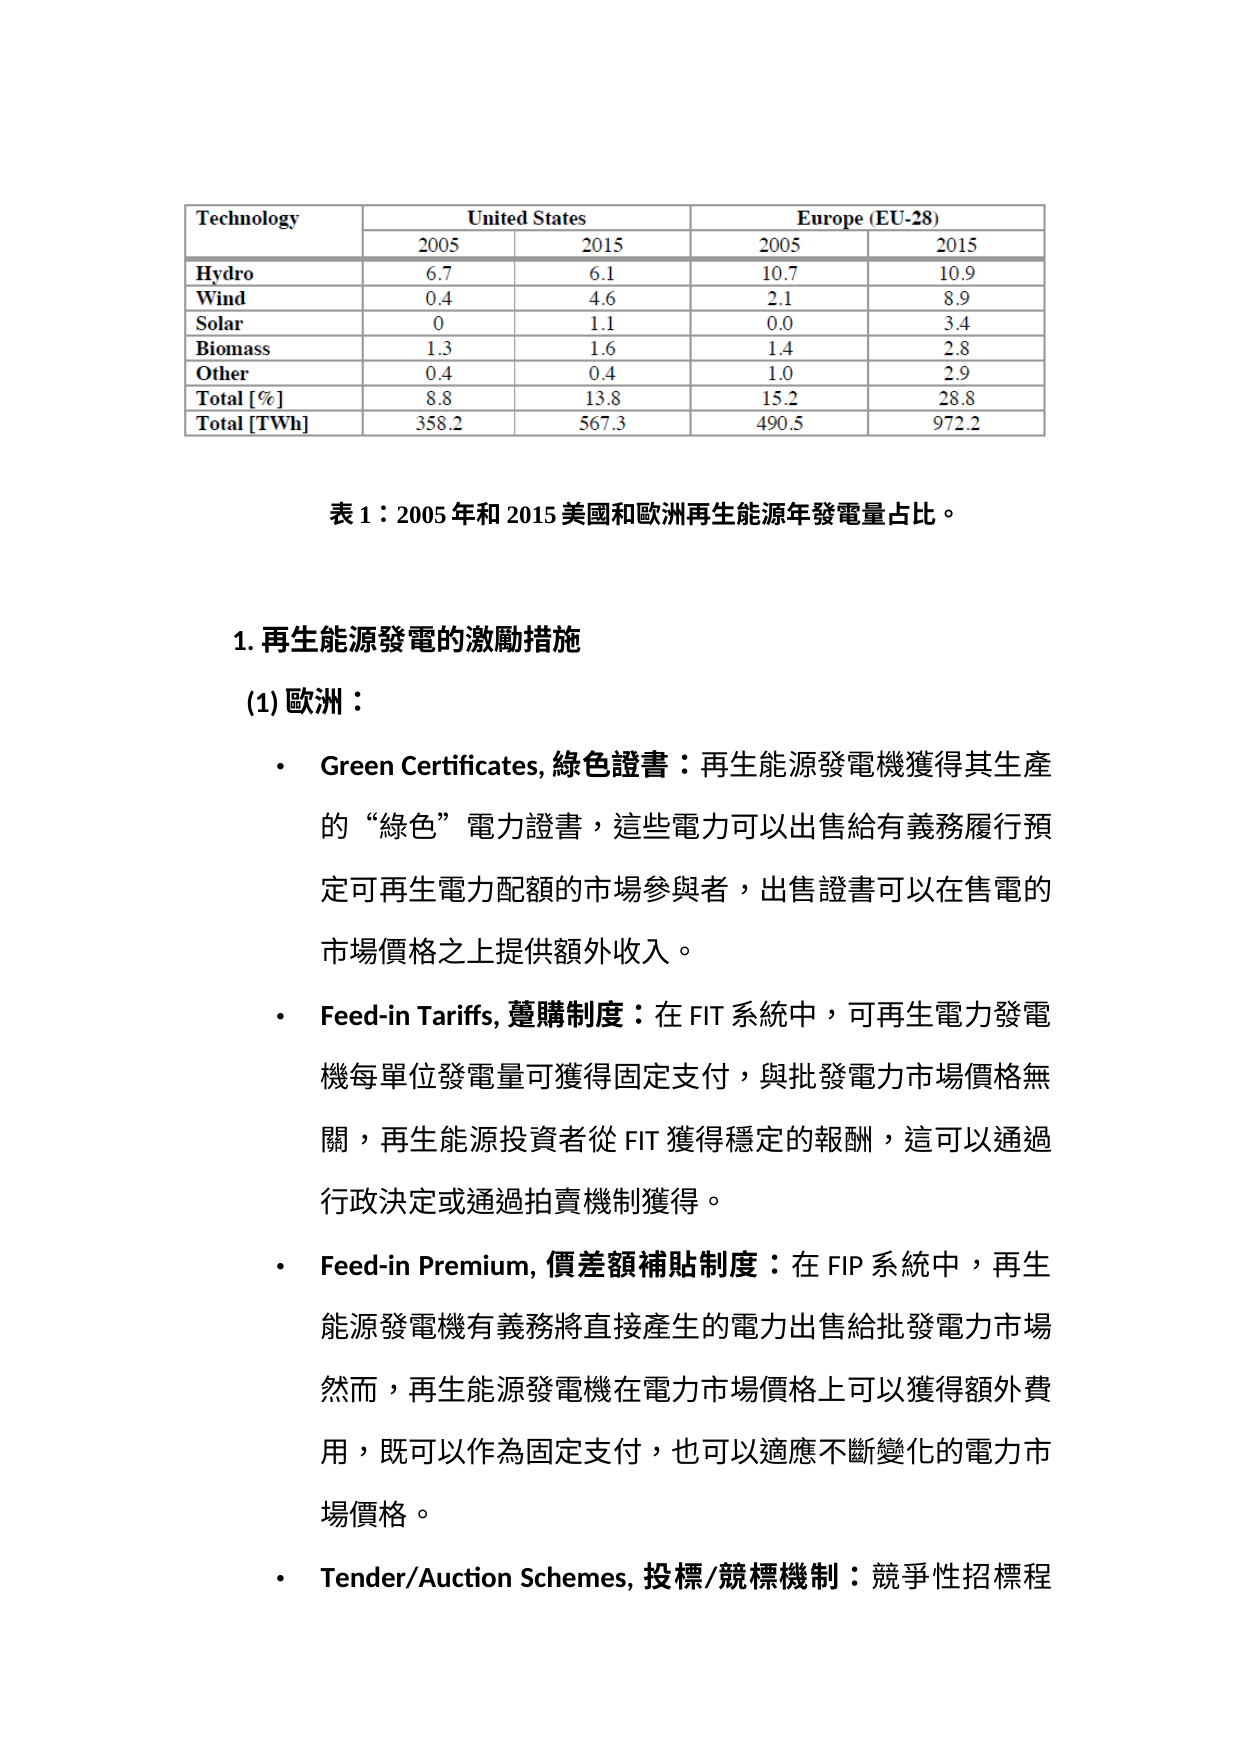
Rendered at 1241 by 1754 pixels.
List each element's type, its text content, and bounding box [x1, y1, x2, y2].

list Feed-in Premium, 價差額補貼制度：在FIP系統中，再生能源發電機有義務將直接產生的電力出售給批發電力市場，然而，再生能源發電機在電力市場價格上可以獲得額外費用，既可以作為固定支付，也可以適應不斷變化的電力市場價格。 [276, 1221, 1053, 1533]
list Green Certificates, 綠色證書：再生能源發電機獲得其生產的“綠色”電力證書，這些電力可以出售給有義務履行預定可再生電力配額的市場參與者，出售證書可以在售電的市場價格之上提供額外收入。 [276, 721, 1053, 971]
text 表1：2005年和2015美國和歐洲再生能源年發電量占比。 [187, 158, 1053, 533]
text (1) 歐洲： [246, 658, 1053, 721]
list Feed-in Tariffs, 躉購制度：在FIT系統中，可再生電力發電機每單位發電量可獲得固定支付，與批發電力市場價格無關，再生能源投資者從FIT獲得穩定的報酬，這可以通過行政決定或通過拍賣機制獲得。 [276, 971, 1053, 1221]
text 1. 再生能源發電的激勵措施 [232, 596, 1053, 658]
list Tender/Auction Schemes, 投標/競標機制：競爭性招標程 [276, 1533, 1053, 1596]
